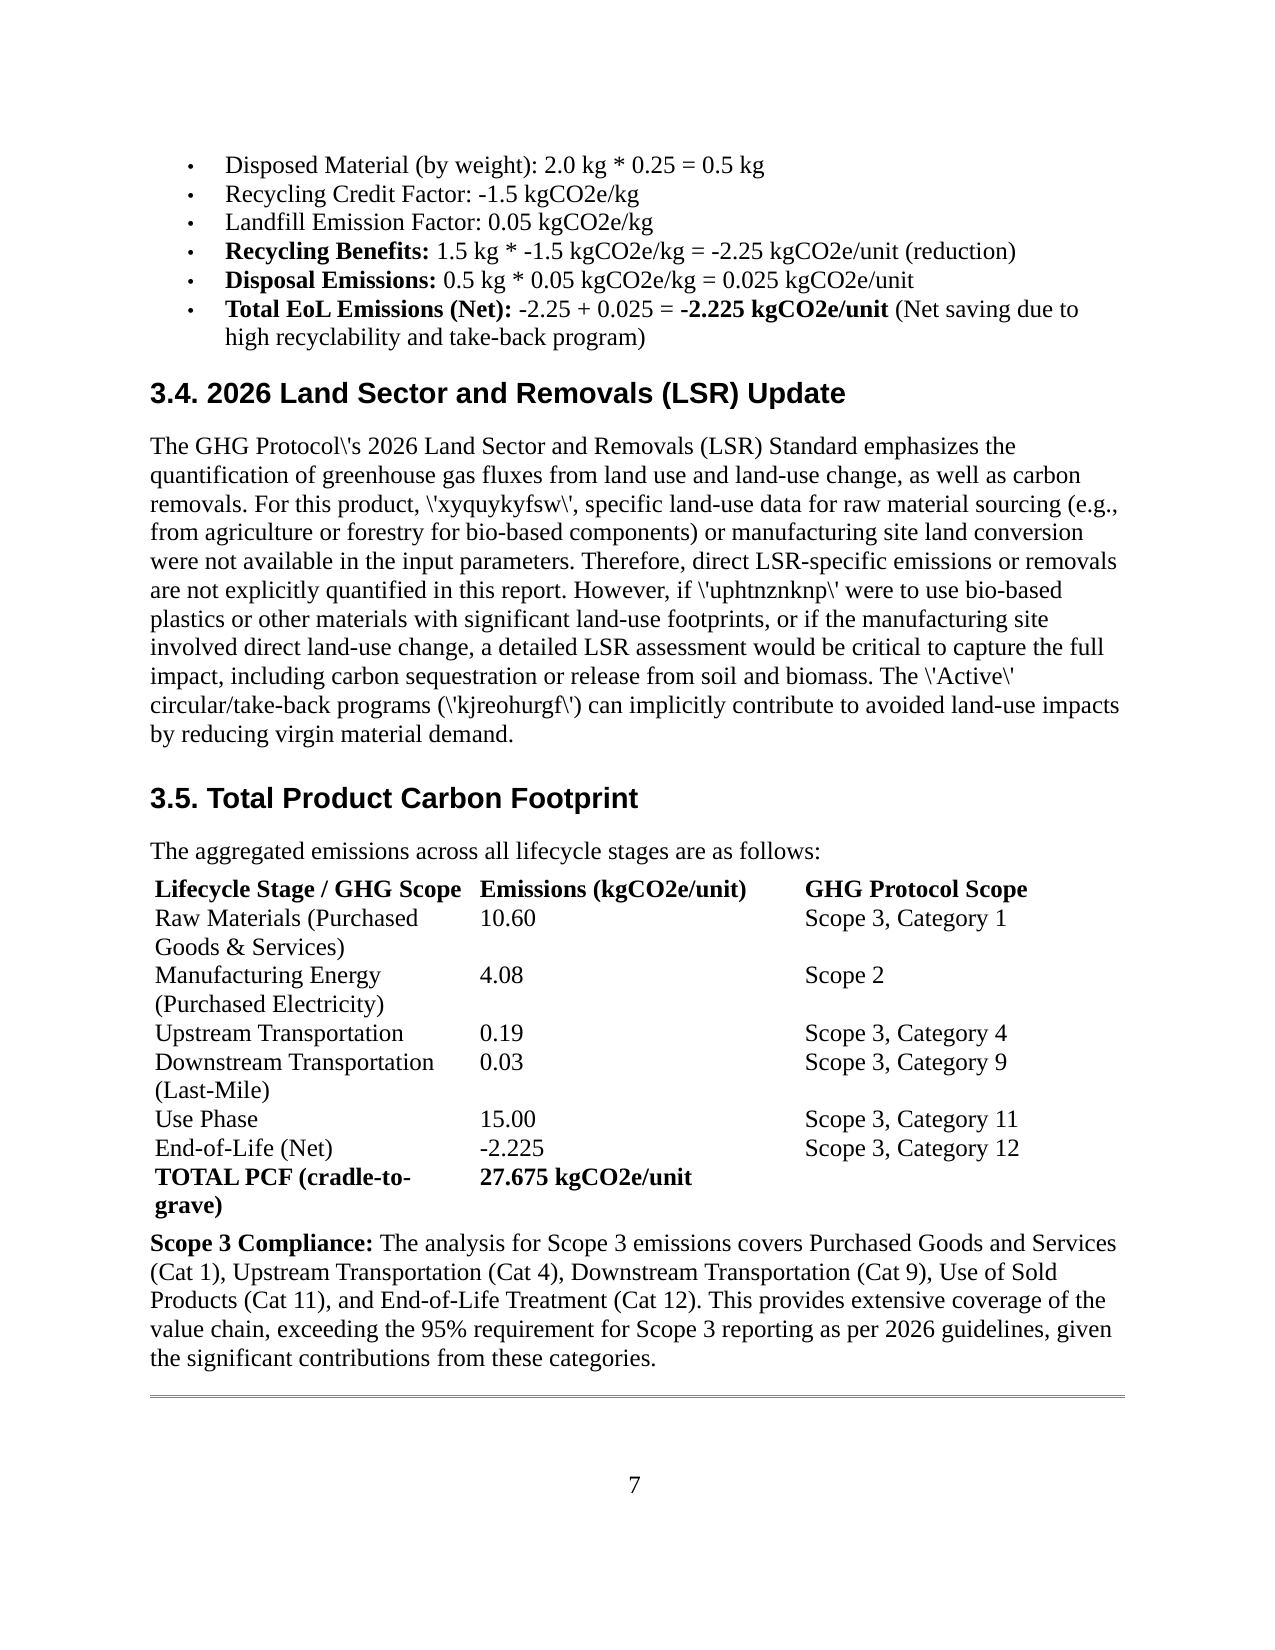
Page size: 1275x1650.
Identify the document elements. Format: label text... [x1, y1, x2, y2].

table_cell Scope 3, Category 11 [800, 1104, 1125, 1133]
table_cell [800, 1162, 1125, 1219]
text The GHG Protocol\'s 2026 Land Sector and Removals (LSR) Standard emphasizes the quantification of greenhouse gas fluxes from land use and land-use change, as well as carbon removals. For this product, \'xyquykyfsw\', specific land-use data for raw material sourcing (e.g., from agriculture or forestry for bio-based components) or manufacturing site land conversion were not available in the input parameters. Therefore, direct LSR-specific emissions or removals are not explicitly quantified in this report. However, if \'uphtnznknp\' were to use bio-based plastics or other materials with significant land-use footprints, or if the manufacturing site involved direct land-use change, a detailed LSR assessment would be critical to capture the full impact, including carbon sequestration or release from soil and biomass. The \'Active\' circular/take-back programs (\'kjreohurgf\') can implicitly contribute to avoided land-use impacts by reducing virgin material demand. [150, 431, 1125, 747]
subtitle 3.5. Total Product Carbon Footprint [150, 781, 1125, 815]
list Recycling Benefits: 1.5 kg * -1.5 kgCO2e/kg = -2.25 kgCO2e/unit (reduction) [187, 236, 1125, 265]
list Recycling Credit Factor: -1.5 kgCO2e/kg [187, 179, 1125, 207]
table_cell 0.19 [475, 1018, 800, 1047]
table_cell 27.675 kgCO2e/unit [475, 1162, 800, 1219]
list Disposal Emissions: 0.5 kg * 0.05 kgCO2e/kg = 0.025 kgCO2e/unit [187, 265, 1125, 294]
list Landfill Emission Factor: 0.05 kgCO2e/kg [187, 207, 1125, 236]
table_cell Use Phase [150, 1104, 475, 1133]
table_cell Manufacturing Energy (Purchased Electricity) [150, 960, 475, 1018]
table_cell Downstream Transportation (Last-Mile) [150, 1047, 475, 1104]
text Scope 3 Compliance: The analysis for Scope 3 emissions covers Purchased Goods and Services (Cat 1), Upstream Transportation (Cat 4), Downstream Transportation (Cat 9), Use of Sold Products (Cat 11), and End-of-Life Treatment (Cat 12). This provides extensive coverage of the value chain, exceeding the 95% requirement for Scope 3 reporting as per 2026 guidelines, given the significant contributions from these categories. [150, 1228, 1125, 1372]
table_cell 15.00 [475, 1104, 800, 1133]
table_cell Scope 2 [800, 960, 1125, 1018]
table_cell -2.225 [475, 1133, 800, 1162]
table_cell Upstream Transportation [150, 1018, 475, 1047]
table_cell 0.03 [475, 1047, 800, 1104]
table_cell TOTAL PCF (cradle-to-grave) [150, 1162, 475, 1219]
list Disposed Material (by weight): 2.0 kg * 0.25 = 0.5 kg [187, 150, 1125, 179]
table_header GHG Protocol Scope [800, 874, 1125, 903]
table_cell 4.08 [475, 960, 800, 1018]
table_header Emissions (kgCO2e/unit) [475, 874, 800, 903]
table_cell Raw Materials (Purchased Goods & Services) [150, 903, 475, 960]
table_cell Scope 3, Category 4 [800, 1018, 1125, 1047]
table_header Lifecycle Stage / GHG Scope [150, 874, 475, 903]
text The aggregated emissions across all lifecycle stages are as follows: [150, 836, 1125, 865]
table_cell 10.60 [475, 903, 800, 960]
list Total EoL Emissions (Net): -2.25 + 0.025 = -2.225 kgCO2e/unit (Net saving due to high recyclability and take-back program) [187, 294, 1125, 351]
table_cell Scope 3, Category 9 [800, 1047, 1125, 1104]
subtitle 3.4. 2026 Land Sector and Removals (LSR) Update [150, 376, 1125, 410]
table_cell Scope 3, Category 12 [800, 1133, 1125, 1162]
table_cell Scope 3, Category 1 [800, 903, 1125, 960]
table_cell End-of-Life (Net) [150, 1133, 475, 1162]
